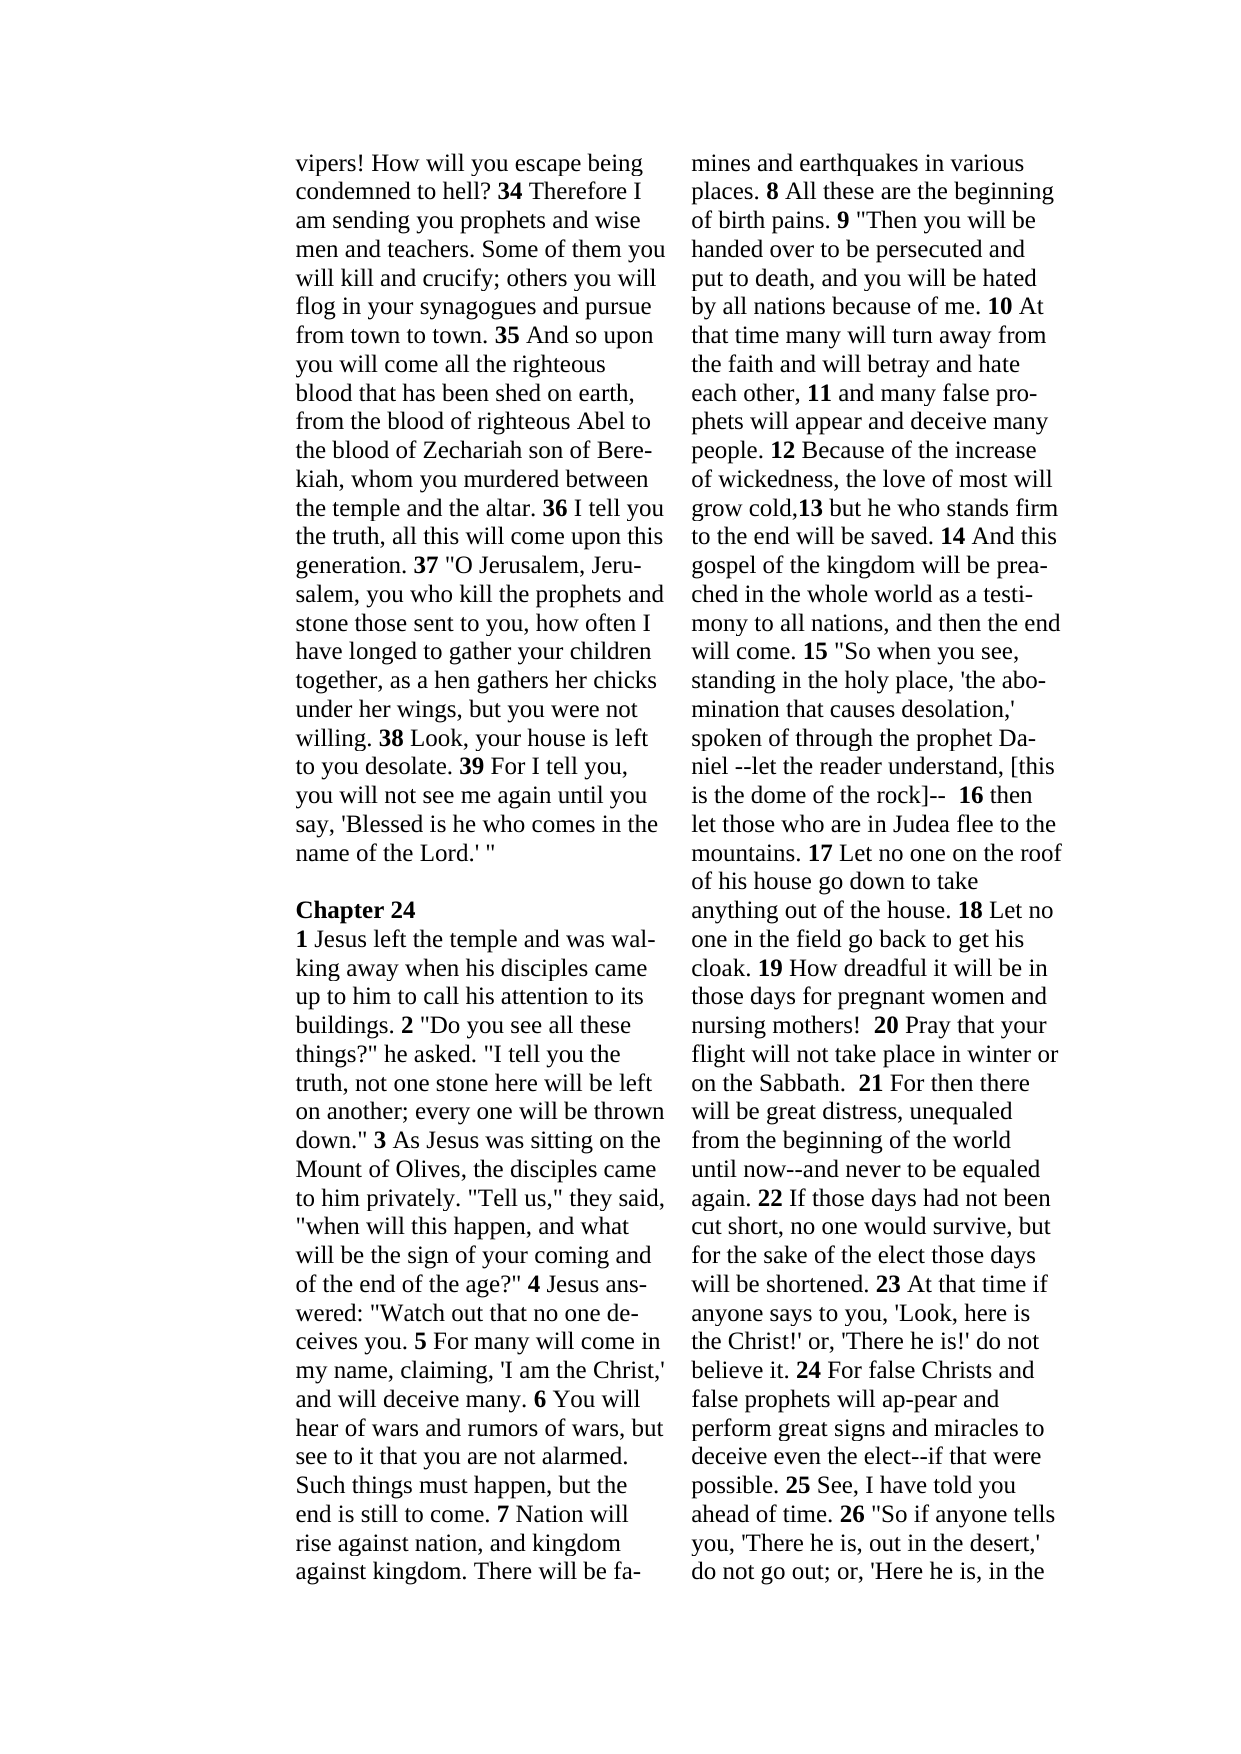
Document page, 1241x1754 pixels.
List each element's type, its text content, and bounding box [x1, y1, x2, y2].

text 1 Jesus left the temple and was wal-king away when his disciples came up to him to call his attention to its buildings. 2 "Do you see all these things?" he asked. "I tell you the truth, not one stone here will be left on another; every one will be thrown down." 3 As Jesus was sitting on the Mount of Olives, the disciples came to him privately. "Tell us," they said, "when will this happen, and what will be the sign of your coming and of the end of the age?" 4 Jesus ans-wered: "Watch out that no one de-ceives you. 5 For many will come in my name, claiming, 'I am the Christ,' and will deceive many. 6 You will hear of wars and rumors of wars, but see to it that you are not alarmed. Such things must happen, but the end is still to come. 7 Nation will rise against nation, and kingdom against kingdom. There will be fa- [295, 924, 667, 1585]
text vipers! How will you escape being condemned to hell? 34 Therefore I am sending you prophets and wise men and teachers. Some of them you will kill and crucify; others you will flog in your synagogues and pursue from town to town. 35 And so upon you will come all the righteous blood that has been shed on earth, from the blood of righteous Abel to the blood of Zechariah son of Bere-kiah, whom you murdered between the temple and the altar. 36 I tell you the truth, all this will come upon this generation. 37 "O Jerusalem, Jeru-salem, you who kill the prophets and stone those sent to you, how often I have longed to gather your children together, as a hen gathers her chicks under her wings, but you were not willing. 38 Look, your house is left to you desolate. 39 For I tell you, you will not see me again until you say, 'Blessed is he who comes in the name of the Lord.' " [295, 148, 667, 866]
text mines and earthquakes in various places. 8 All these are the beginning of birth pains. 9 "Then you will be handed over to be persecuted and put to death, and you will be hated by all nations because of me. 10 At that time many will turn away from the faith and will betray and hate each other, 11 and many false pro-phets will appear and deceive many people. 12 Because of the increase of wickedness, the love of most will grow cold,13 but he who stands firm to the end will be saved. 14 And this gospel of the kingdom will be prea-ched in the whole world as a testi-mony to all nations, and then the end will come. 15 "So when you see, standing in the holy place, 'the abo-mination that causes desolation,' spoken of through the prophet Da-niel --let the reader understand, [this is the dome of the rock]-- 16 then let those who are in Judea flee to the mountains. 17 Let no one on the roof of his house go down to take anything out of the house. 18 Let no one in the field go back to get his cloak. 19 How dreadful it will be in those days for pregnant women and nursing mothers! 20 Pray that your flight will not take place in winter or on the Sabbath. 21 For then there will be great distress, unequaled from the beginning of the world until now--and never to be equaled again. 22 If those days had not been cut short, no one would survive, but for the sake of the elect those days will be shortened. 23 At that time if anyone says to you, 'Look, here is the Christ!' or, 'There he is!' do not believe it. 24 For false Christs and false prophets will ap-pear and perform great signs and miracles to deceive even the elect--if that were possible. 25 See, I have told you ahead of time. 26 "So if anyone tells you, 'There he is, out in the desert,' do not go out; or, 'Here he is, in the [691, 148, 1063, 1585]
text Chapter 24 [295, 895, 667, 924]
